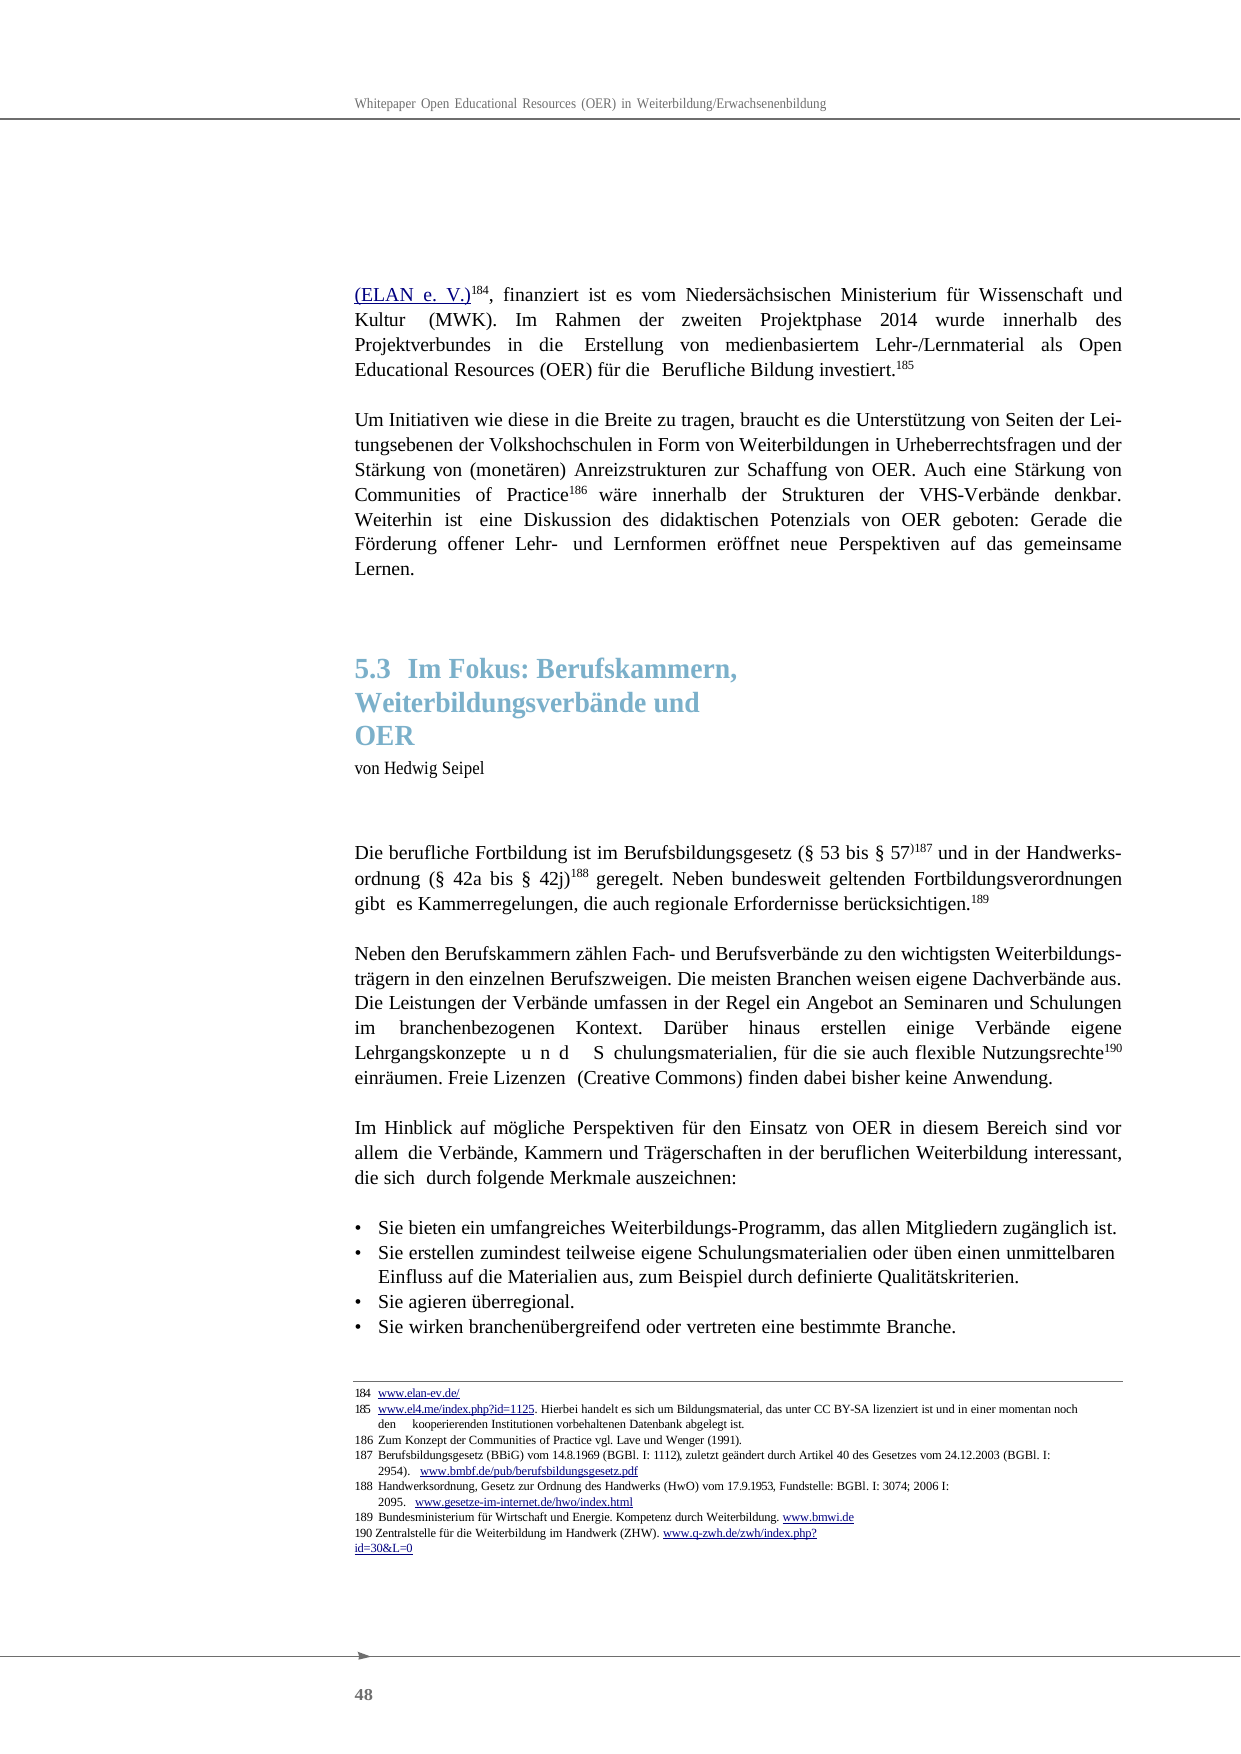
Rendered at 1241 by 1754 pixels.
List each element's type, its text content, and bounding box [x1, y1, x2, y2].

list Sie erstellen zumindest teilweise eigene Schulungsmaterialien oder üben einen unmittelbaren Einfluss auf die Materialien aus, zum Beispiel durch definierte Qualitätskriterien. [354, 1241, 1121, 1288]
list www.el4.me/index.php?id=1125. Hierbei handelt es sich um Bildungsmaterial, das unter CC BY-SA lizenziert ist und in einer momentan noch den kooperierenden Institutionen vorbehaltenen Datenbank abgelegt ist. [354, 1401, 1084, 1431]
text Neben den Berufskammern zählen Fach- und Berufsverbände zu den wichtigsten Weiterbildungs- trägern in den einzelnen Berufszweigen. Die meisten Branchen weisen eigene Dachverbände aus. Die Leistungen der Verbände umfassen in der Regel ein Angebot an Seminaren und Schulungen im branchenbezogenen Kontext. Darüber hinaus erstellen einige Verbände eigene Lehrgangskonzepte und Schulungsmaterialien, für die sie auch flexible Nutzungsrechte190 einräumen. Freie Lizenzen (Creative Commons) finden dabei bisher keine Anwendung. [354, 942, 1122, 1089]
text Um Initiativen wie diese in die Breite zu tragen, braucht es die Unterstützung von Seiten der Lei- tungsebenen der Volkshochschulen in Form von Weiterbildungen in Urheberrechtsfragen und der Stärkung von (monetären) Anreizstrukturen zur Schaffung von OER. Auch eine Stärkung von Communities of Practice186 wäre innerhalb der Strukturen der VHS-Verbände denkbar. Weiterhin ist eine Diskussion des didaktischen Potenzials von OER geboten: Gerade die Förderung offener Lehr- und Lernformen eröffnet neue Perspektiven auf das gemeinsame Lernen. [354, 408, 1122, 580]
list Berufsbildungsgesetz (BBiG) vom 14.8.1969 (BGBl. I: 1112), zuletzt geändert durch Artikel 40 des Gesetzes vom 24.12.2003 (BGBl. I: 2954). www.bmbf.de/pub/berufsbildungsgesetz.pdf [354, 1448, 1058, 1478]
list Sie bieten ein umfangreiches Weiterbildungs-Programm, das allen Mitgliedern zugänglich ist. [354, 1216, 1240, 1238]
list Bundesministerium für Wirtschaft und Energie. Kompetenz durch Weiterbildung. www.bmwi.de 190 Zentralstelle für die Weiterbildung im Handwerk (ZHW). www.q-zwh.de/zwh/index.php?id=30&L=0 [354, 1510, 864, 1556]
text von Hedwig Seipel [354, 757, 1240, 778]
text (ELAN e. V.)184, finanziert ist es vom Niedersächsischen Ministerium für Wissenschaft und Kultur (MWK). Im Rahmen der zweiten Projektphase 2014 wurde innerhalb des Projektverbundes in die Erstellung von medienbasiertem Lehr-/Lernmaterial als Open Educational Resources (OER) für die Berufliche Bildung investiert.185 [354, 283, 1122, 381]
list Sie wirken branchenübergreifend oder vertreten eine bestimmte Branche. [354, 1315, 1240, 1338]
text Die berufliche Fortbildung ist im Berufsbildungsgesetz (§ 53 bis § 57)187 und in der Handwerks- ordnung (§ 42a bis § 42j)188 geregelt. Neben bundesweit geltenden Fortbildungsverordnungen gibt es Kammerregelungen, die auch regionale Erfordernisse berücksichtigen.189 [354, 841, 1122, 914]
list www.elan-ev.de/ [354, 1386, 1240, 1400]
text 48 [354, 1684, 1240, 1703]
list Handwerksordnung, Gesetz zur Ordnung des Handwerks (HwO) vom 17.9.1953, Fundstelle: BGBl. I: 3074; 2006 I: 2095. www.gesetze-im-internet.de/hwo/index.html [354, 1479, 962, 1509]
list Zum Konzept der Communities of Practice vgl. Lave und Wenger (1991). [354, 1432, 1240, 1447]
list Sie agieren überregional. [354, 1290, 1240, 1313]
text Im Hinblick auf mögliche Perspektiven für den Einsatz von OER in diesem Bereich sind vor allem die Verbände, Kammern und Trägerschaften in der beruflichen Weiterbildung interessant, die sich durch folgende Merkmale auszeichnen: [354, 1116, 1122, 1188]
subtitle Im Fokus: Berufskammern, Weiterbildungsverbände und OER [354, 651, 764, 752]
